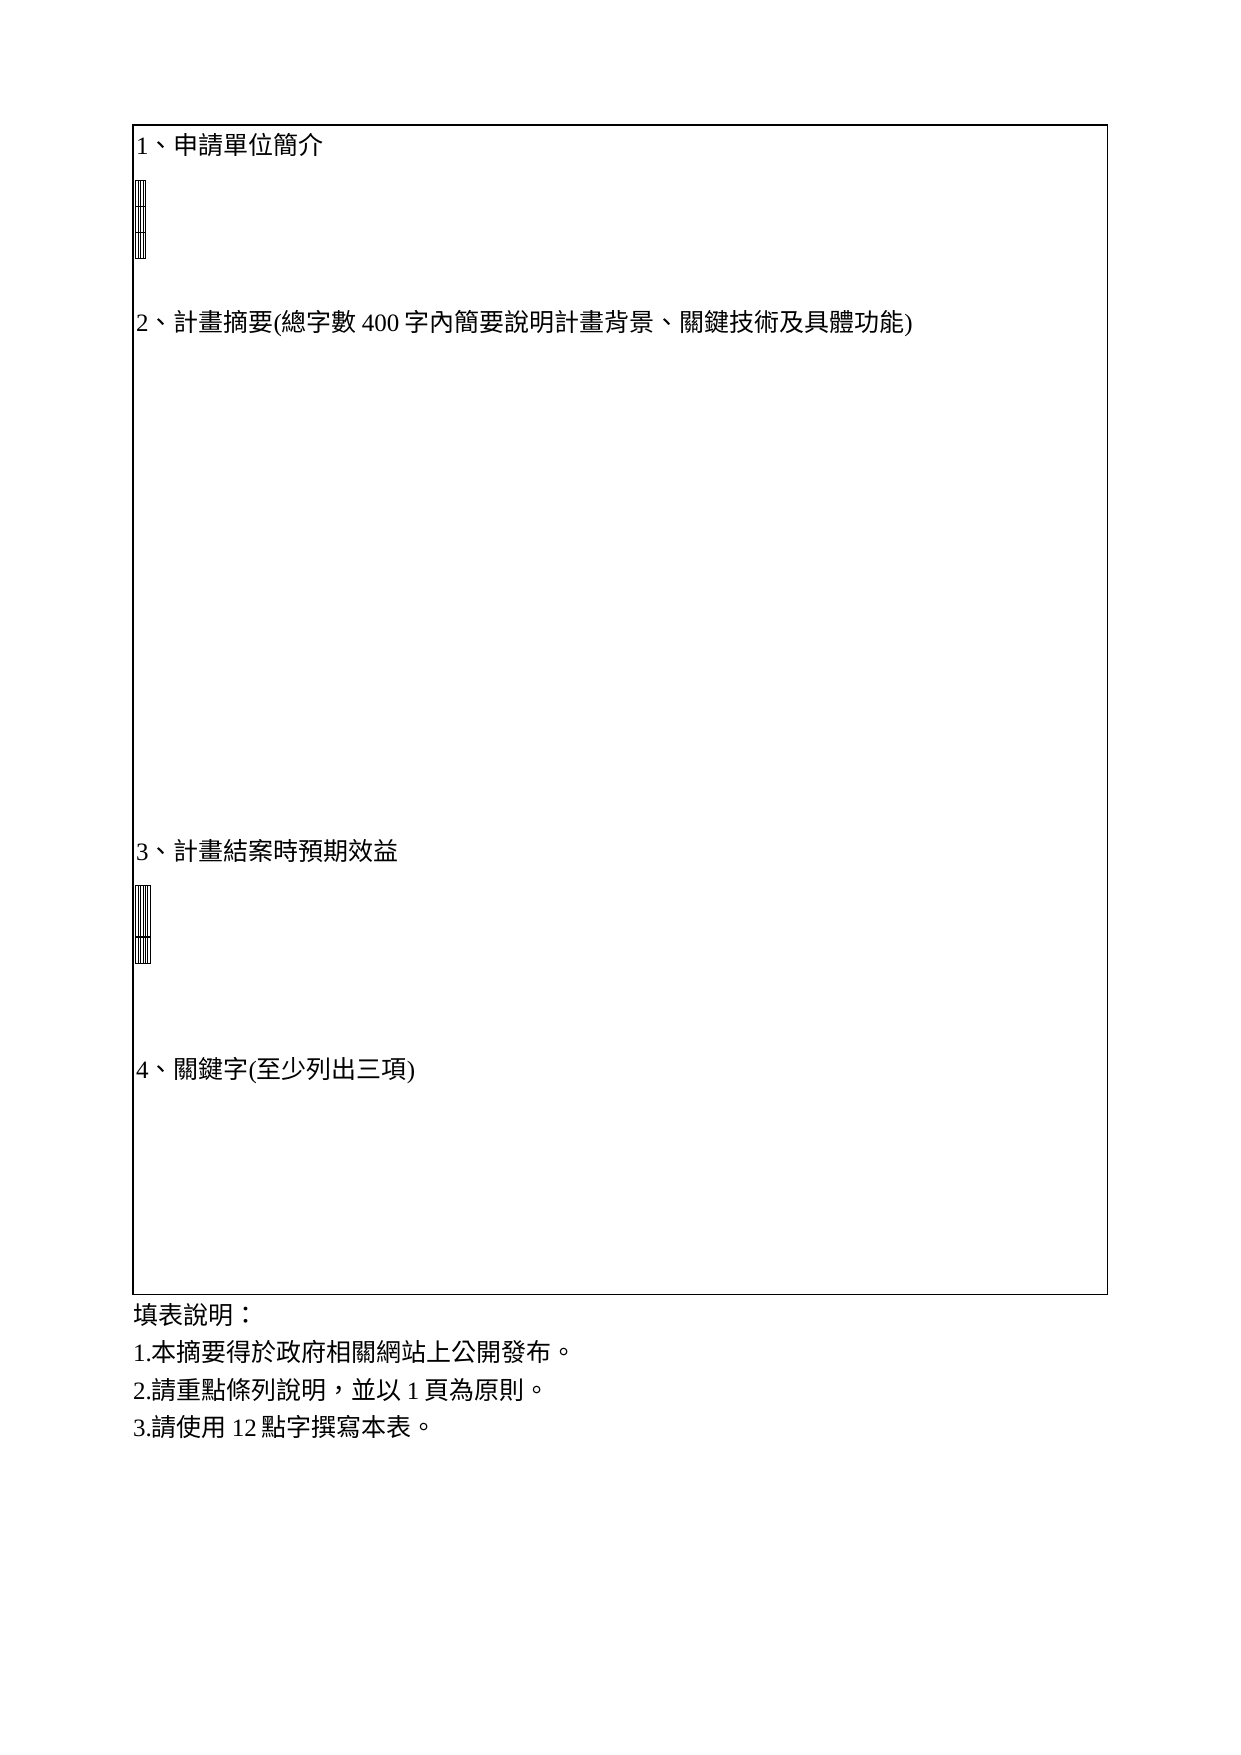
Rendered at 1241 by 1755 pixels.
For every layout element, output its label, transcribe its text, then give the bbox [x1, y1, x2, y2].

text 填表說明： [133, 1295, 1107, 1332]
text 3.請使用12點字撰寫本表。 [133, 1407, 1107, 1444]
text 2.請重點條列說明，並以1頁為原則。 [133, 1369, 1107, 1407]
text 1.本摘要得於政府相關網站上公開發布。 [133, 1332, 1107, 1369]
table_header 申請單位簡介 計畫摘要(總字數400字內簡要說明計畫背景、關鍵技術及具體功能) 計畫結案時預期效益 關鍵字(至少列出三項) [134, 126, 1107, 1294]
